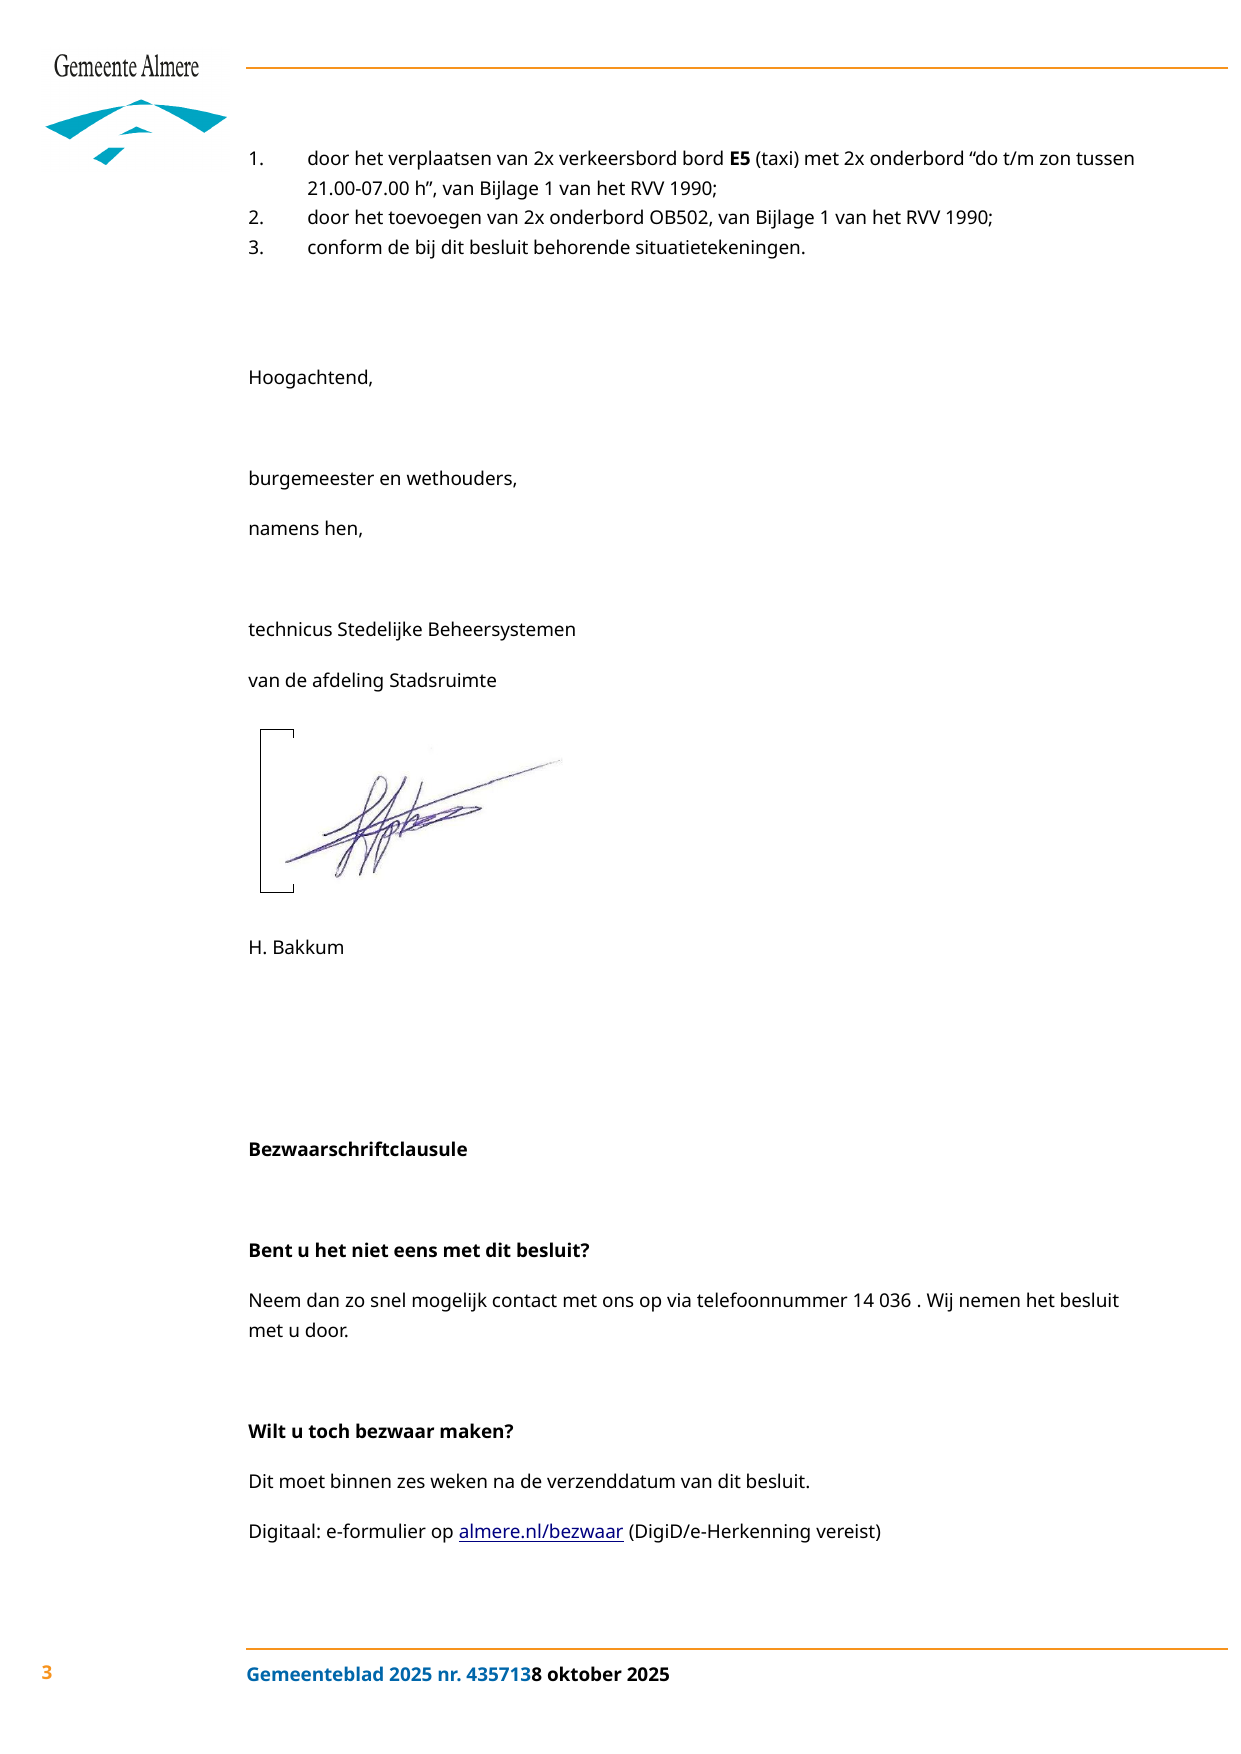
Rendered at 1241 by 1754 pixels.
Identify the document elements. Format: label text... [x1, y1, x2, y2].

text Digitaal: e-formulier op almere.nl/bezwaar (DigiD/e-Herkenning vereist) [248, 1519, 1152, 1544]
text Bezwaarschriftclausule [248, 1136, 1152, 1162]
text Neem dan zo snel mogelijk contact met ons op via telefoonnummer 14 036 . Wij nemen het besluit met u door. [248, 1287, 1152, 1343]
text van de afdeling Stadsruimte [248, 667, 1152, 693]
list conform de bij dit besluit behorende situatietekeningen. [248, 234, 1152, 260]
text burgemeester en wethouders, [248, 465, 1152, 491]
text H. Bakkum [248, 934, 1152, 960]
picture [268, 738, 569, 884]
picture [41, 47, 231, 172]
text namens hen, [248, 516, 1152, 541]
text technicus Stedelijke Beheersystemen [248, 616, 1152, 642]
text Bent u het niet eens met dit besluit? [248, 1237, 1152, 1263]
text Wilt u toch bezwaar maken? [248, 1418, 1152, 1444]
text Hoogachtend, [248, 364, 1152, 390]
text Dit moet binnen zes weken na de verzenddatum van dit besluit. [248, 1468, 1152, 1494]
list door het verplaatsen van 2x verkeersbord bord E5 (taxi) met 2x onderbord “do t/m zon tussen 21.00-07.00 h”, van Bijlage 1 van het RVV 1990; [248, 145, 1152, 201]
list door het toevoegen van 2x onderbord OB502, van Bijlage 1 van het RVV 1990; [248, 204, 1152, 230]
